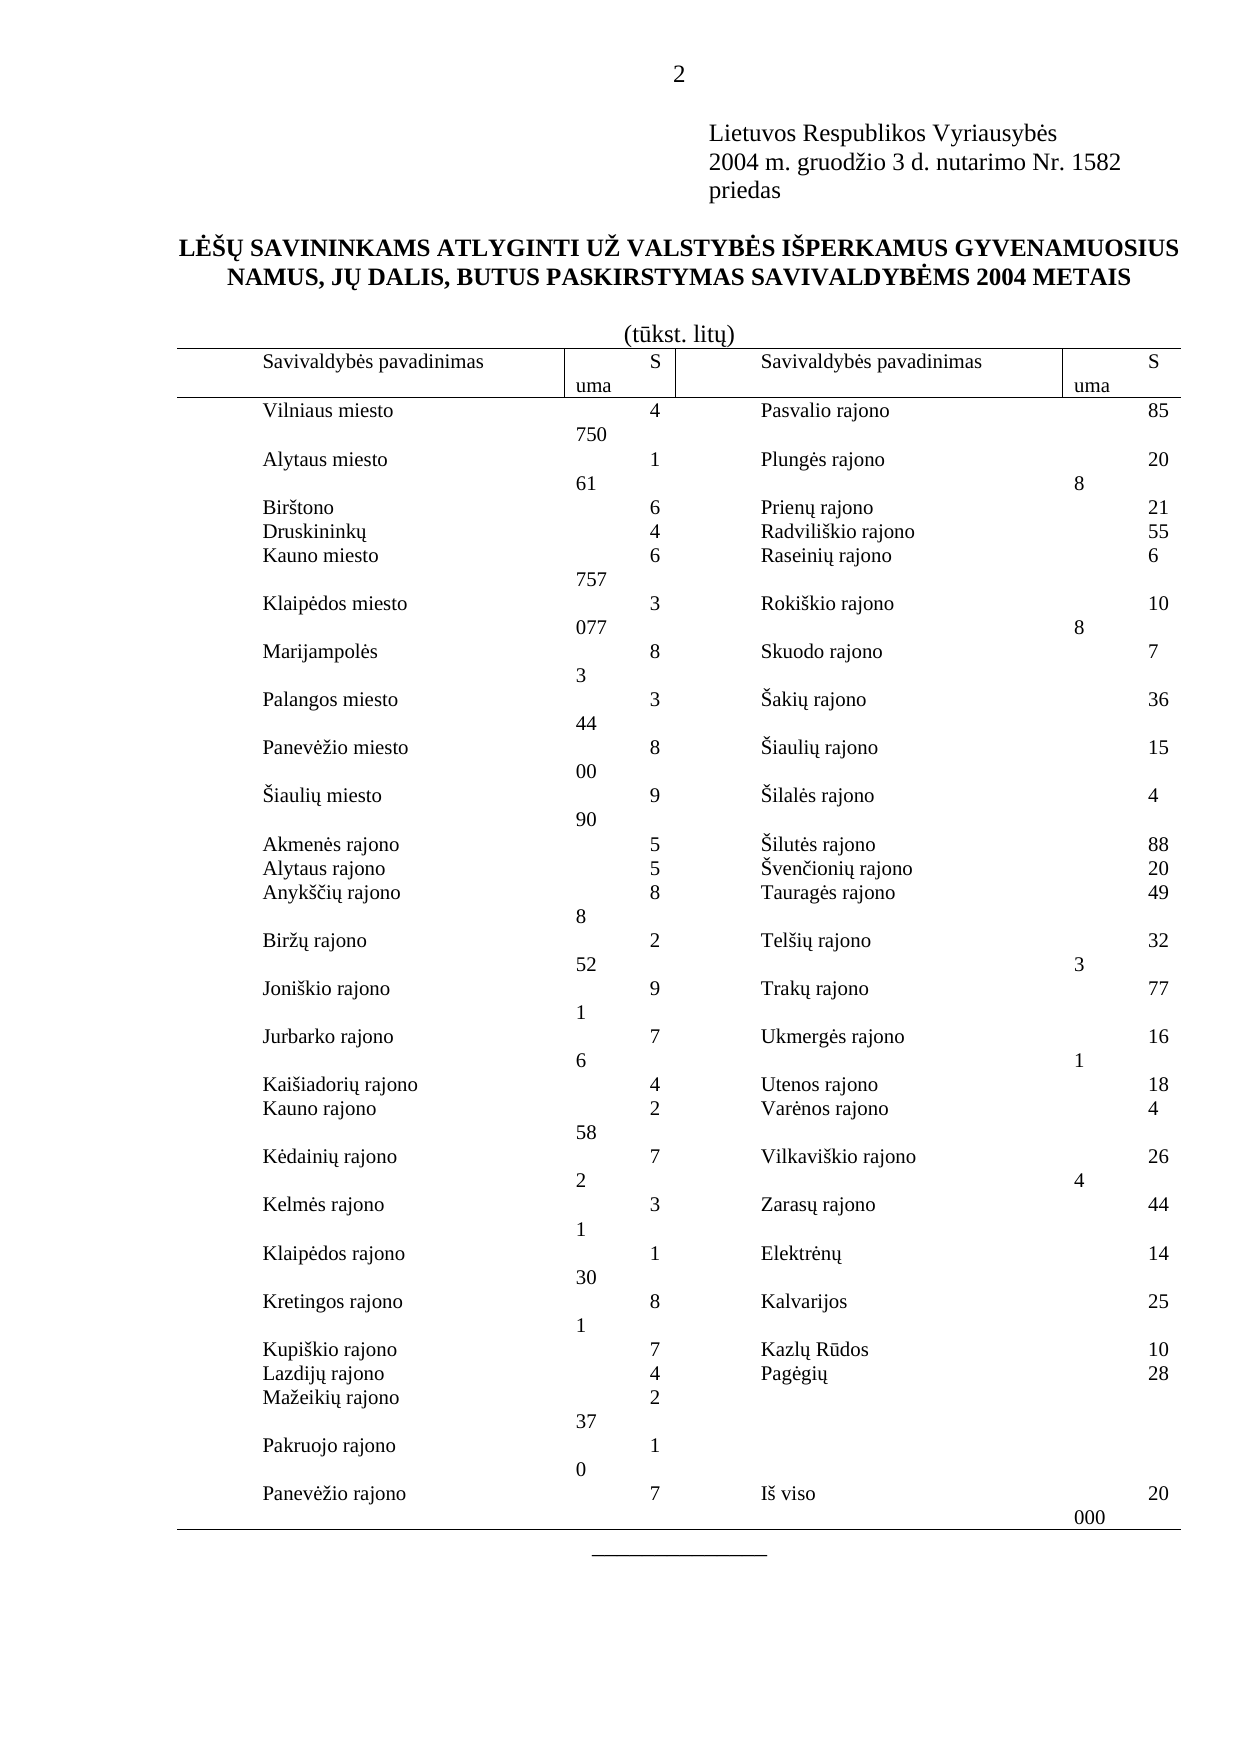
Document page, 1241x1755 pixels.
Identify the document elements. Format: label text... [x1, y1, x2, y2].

table_cell Joniškio rajono [177, 976, 564, 1024]
table_cell 5 [564, 856, 675, 879]
table_cell Lazdijų rajono [177, 1361, 564, 1385]
table_cell 10 [1063, 1337, 1181, 1361]
table_cell Iš viso [675, 1481, 1063, 1529]
table_cell 77 [1063, 976, 1181, 1024]
text LĖŠŲ SAVININKAMS ATLYGINTI UŽ VALSTYBĖS IŠPERKAMUS GYVENAMUOSIUS NAMUS, JŲ DALIS, BUTUS PASKIRSTYMAS SAVIVALDYBĖMS 2004 METAIS [177, 233, 1181, 291]
table_cell Šiaulių miesto [177, 783, 564, 831]
table_cell 990 [564, 783, 675, 831]
table_cell Šiaulių rajono [675, 735, 1063, 783]
table_cell [1063, 1385, 1181, 1433]
table_cell 20000 [1063, 1481, 1181, 1529]
table_cell Ukmergės rajono [675, 1024, 1063, 1072]
table_cell Vilniaus miesto [177, 398, 564, 446]
table_header Savivaldybės pavadinimas [676, 349, 1062, 397]
table_cell 237 [564, 1385, 675, 1433]
table_cell Biržų rajono [177, 928, 564, 976]
table_cell Birštono [177, 495, 564, 519]
text 2004 m. gruodžio 3 d. nutarimo Nr. 1582 [177, 147, 1181, 176]
table_cell 6 [564, 495, 675, 519]
table_cell Radviliškio rajono [675, 519, 1063, 543]
table_cell Pasvalio rajono [675, 398, 1063, 446]
text (tūkst. litų) [177, 319, 1181, 348]
table_cell 81 [564, 1289, 675, 1337]
table_cell 55 [1063, 519, 1181, 543]
table_cell Šakių rajono [675, 687, 1063, 735]
table_cell 44 [1063, 1193, 1181, 1241]
table_cell Kretingos rajono [177, 1289, 564, 1337]
table_cell 49 [1063, 880, 1181, 928]
table_cell 323 [1063, 928, 1181, 976]
table_cell 4 [564, 1361, 675, 1385]
table_cell 85 [1063, 398, 1181, 446]
table_header Suma [1063, 349, 1181, 397]
table_cell Jurbarko rajono [177, 1024, 564, 1072]
table_cell 161 [1063, 1024, 1181, 1072]
table_cell Prienų rajono [675, 495, 1063, 519]
text Lietuvos Respublikos Vyriausybės [177, 118, 1181, 147]
table_cell 800 [564, 735, 675, 783]
table_cell 7 [564, 1337, 675, 1361]
table_cell 4 [564, 519, 675, 543]
table_cell Utenos rajono [675, 1072, 1063, 1096]
table_cell Zarasų rajono [675, 1193, 1063, 1241]
table_cell Šilalės rajono [675, 783, 1063, 831]
table_cell 31 [564, 1193, 675, 1241]
table_cell 28 [1063, 1361, 1181, 1385]
table_cell 91 [564, 976, 675, 1024]
table_cell 36 [1063, 687, 1181, 735]
table_cell 7 [564, 1481, 675, 1529]
table_cell Kauno miesto [177, 543, 564, 591]
table_cell Kaišiadorių rajono [177, 1072, 564, 1096]
table_cell 4 [1063, 1096, 1181, 1144]
table_cell Pagėgių [675, 1361, 1063, 1385]
table_cell 108 [1063, 591, 1181, 639]
table_cell Alytaus miesto [177, 446, 564, 494]
table_cell 4 [1063, 783, 1181, 831]
table_cell Skuodo rajono [675, 639, 1063, 687]
table_cell Palangos miesto [177, 687, 564, 735]
table_cell Klaipėdos rajono [177, 1241, 564, 1289]
table_cell 15 [1063, 735, 1181, 783]
table_cell Panevėžio miesto [177, 735, 564, 783]
table_cell Panevėžio rajono [177, 1481, 564, 1529]
table_cell Tauragės rajono [675, 880, 1063, 928]
table_cell 5 [564, 831, 675, 856]
table_cell 76 [564, 1024, 675, 1072]
table_cell Vilkaviškio rajono [675, 1144, 1063, 1192]
table_cell 10 [564, 1433, 675, 1481]
table_cell Alytaus rajono [177, 856, 564, 879]
table_cell 6757 [564, 543, 675, 591]
table_cell 208 [1063, 446, 1181, 494]
table_cell Elektrėnų [675, 1241, 1063, 1289]
table_cell 88 [1063, 831, 1181, 856]
text ______________ [177, 1530, 1181, 1559]
table_cell 25 [1063, 1289, 1181, 1337]
table_cell 14 [1063, 1241, 1181, 1289]
table_cell 21 [1063, 495, 1181, 519]
table_cell 4750 [564, 398, 675, 446]
table_cell 161 [564, 446, 675, 494]
table_cell Klaipėdos miesto [177, 591, 564, 639]
table_header Savivaldybės pavadinimas [177, 349, 564, 397]
table_cell Akmenės rajono [177, 831, 564, 856]
table_header Suma [565, 349, 675, 397]
table_cell Raseinių rajono [675, 543, 1063, 591]
table_cell 258 [564, 1096, 675, 1144]
table_cell 344 [564, 687, 675, 735]
table_cell Kėdainių rajono [177, 1144, 564, 1192]
table_cell Mažeikių rajono [177, 1385, 564, 1433]
table_cell Kupiškio rajono [177, 1337, 564, 1361]
table_cell [675, 1433, 1063, 1481]
table_cell 88 [564, 880, 675, 928]
table_cell 130 [564, 1241, 675, 1289]
table_cell Trakų rajono [675, 976, 1063, 1024]
table_cell 7 [1063, 639, 1181, 687]
table_cell 18 [1063, 1072, 1181, 1096]
table_cell Rokiškio rajono [675, 591, 1063, 639]
table_cell Kalvarijos [675, 1289, 1063, 1337]
table_cell Kelmės rajono [177, 1193, 564, 1241]
table_cell 72 [564, 1144, 675, 1192]
table_cell 83 [564, 639, 675, 687]
table_cell Anykščių rajono [177, 880, 564, 928]
table_cell Kauno rajono [177, 1096, 564, 1144]
table_cell Pakruojo rajono [177, 1433, 564, 1481]
text priedas [177, 176, 1181, 204]
table_cell [1063, 1433, 1181, 1481]
table_cell 3077 [564, 591, 675, 639]
table_cell Kazlų Rūdos [675, 1337, 1063, 1361]
table_cell Švenčionių rajono [675, 856, 1063, 879]
table_cell 252 [564, 928, 675, 976]
table_cell 4 [564, 1072, 675, 1096]
table_cell Varėnos rajono [675, 1096, 1063, 1144]
table_cell Šilutės rajono [675, 831, 1063, 856]
table_cell 20 [1063, 856, 1181, 879]
table_cell Telšių rajono [675, 928, 1063, 976]
table_cell Marijampolės [177, 639, 564, 687]
table_cell 264 [1063, 1144, 1181, 1192]
table_cell [675, 1385, 1063, 1433]
table_cell 6 [1063, 543, 1181, 591]
table_cell Druskininkų [177, 519, 564, 543]
table_cell Plungės rajono [675, 446, 1063, 494]
